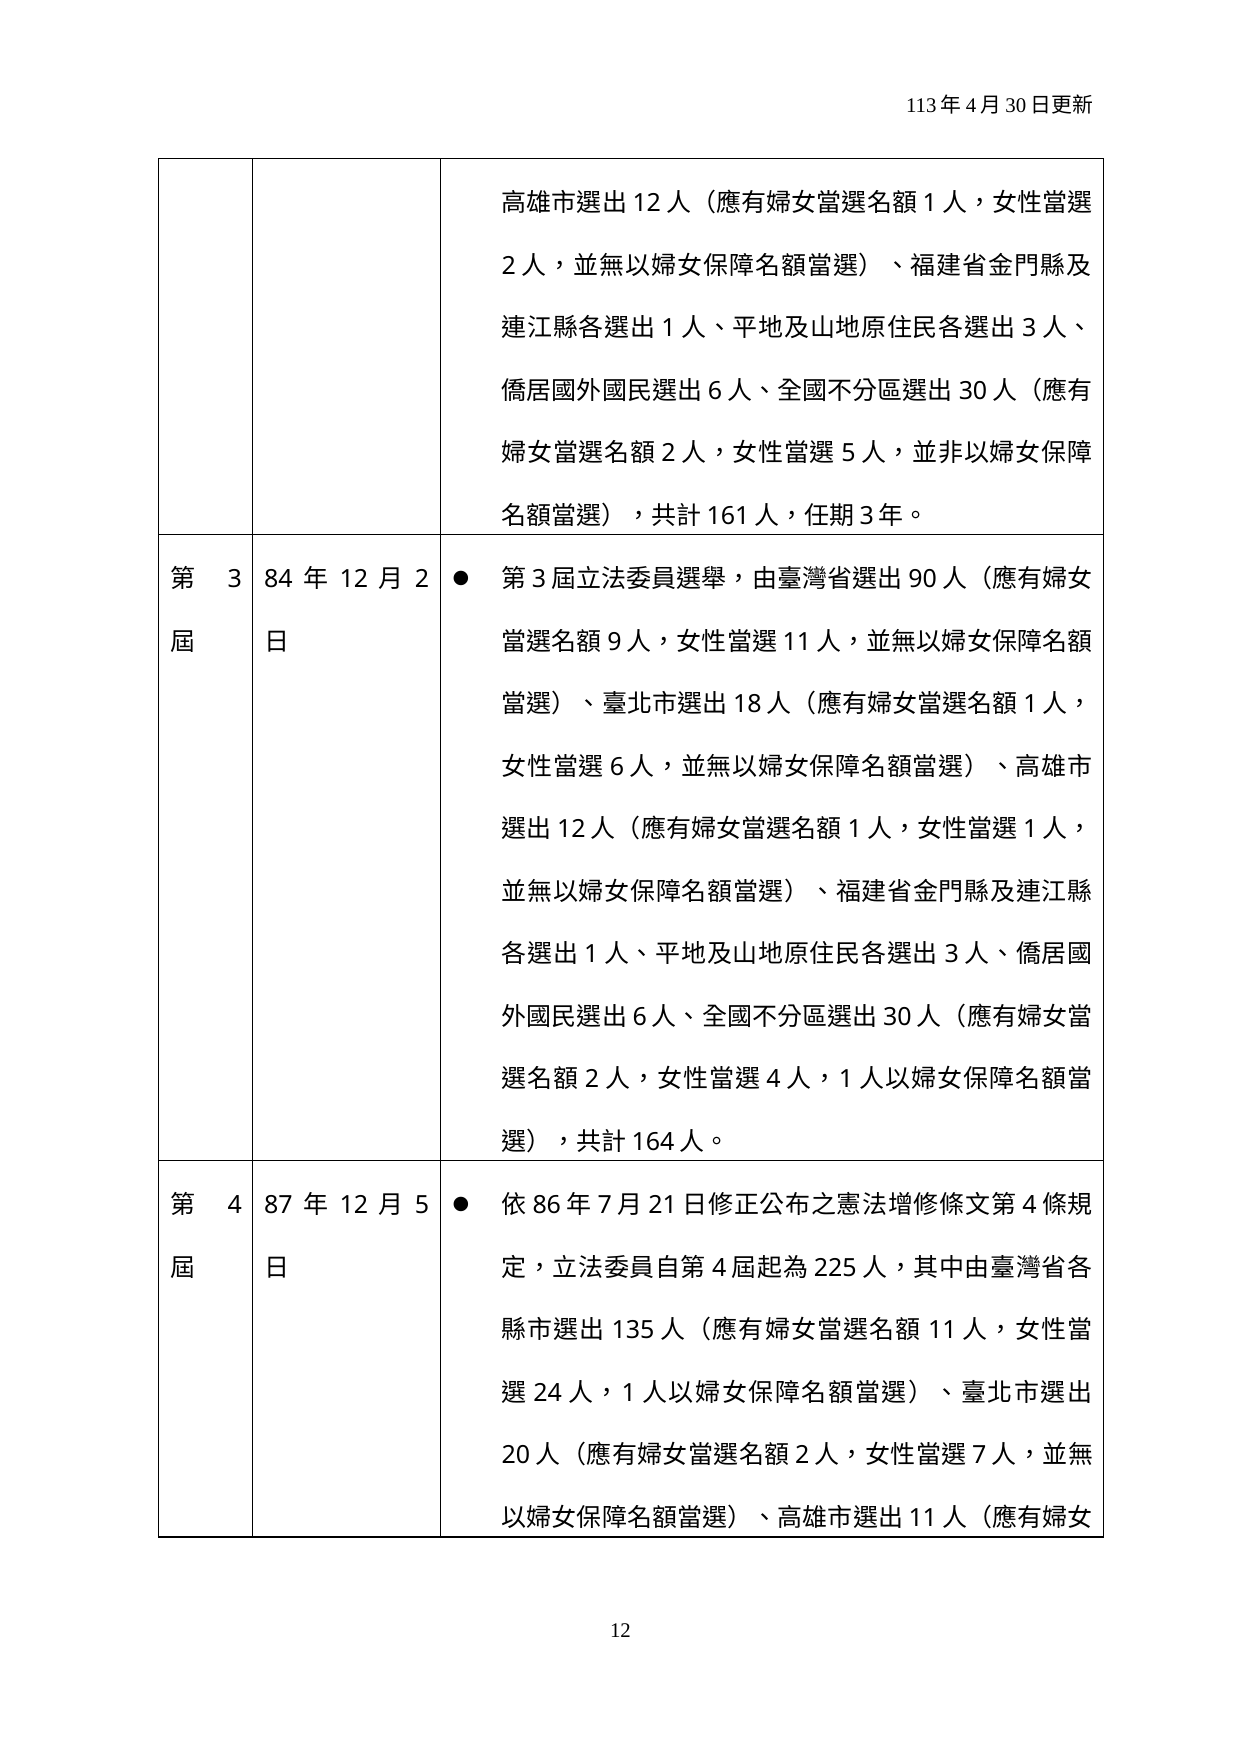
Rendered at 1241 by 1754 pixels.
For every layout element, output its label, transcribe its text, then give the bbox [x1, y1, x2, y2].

table_cell 第4屆 [159, 1161, 252, 1536]
table_cell 高雄市選出12人（應有婦女當選名額1人，女性當選2人，並無以婦女保障名額當選）、福建省金門縣及連江縣各選出1人、平地及山地原住民各選出3人、僑居國外國民選出6人、全國不分區選出30人（應有婦女當選名額2人，女性當選5人，並非以婦女保障名額當選），共計161人，任期3年。 [441, 159, 1103, 534]
table_cell 第3屆立法委員選舉，由臺灣省選出90人（應有婦女當選名額9人，女性當選11人，並無以婦女保障名額當選）、臺北市選出18人（應有婦女當選名額1人，女性當選6人，並無以婦女保障名額當選）、高雄市選出12人（應有婦女當選名額1人，女性當選1人，並無以婦女保障名額當選）、福建省金門縣及連江縣各選出1人、平地及山地原住民各選出3人、僑居國外國民選出6人、全國不分區選出30人（應有婦女當選名額2人，女性當選4人，1人以婦女保障名額當選），共計164人。 [441, 535, 1103, 1160]
table_cell 依86年7月21日修正公布之憲法增修條文第4條規定，立法委員自第4屆起為225人，其中由臺灣省各縣市選出135人（應有婦女當選名額11人，女性當選24人，1人以婦女保障名額當選）、臺北市選出20人（應有婦女當選名額2人，女性當選7人，並無以婦女保障名額當選）、高雄市選出11人（應有婦女 [441, 1161, 1103, 1536]
table_cell [159, 159, 252, 534]
table_cell 第3屆 [159, 535, 252, 1160]
table_cell [253, 159, 440, 534]
table_cell 87年12月5日 [253, 1161, 440, 1536]
table_cell 84年12月2日 [253, 535, 440, 1160]
